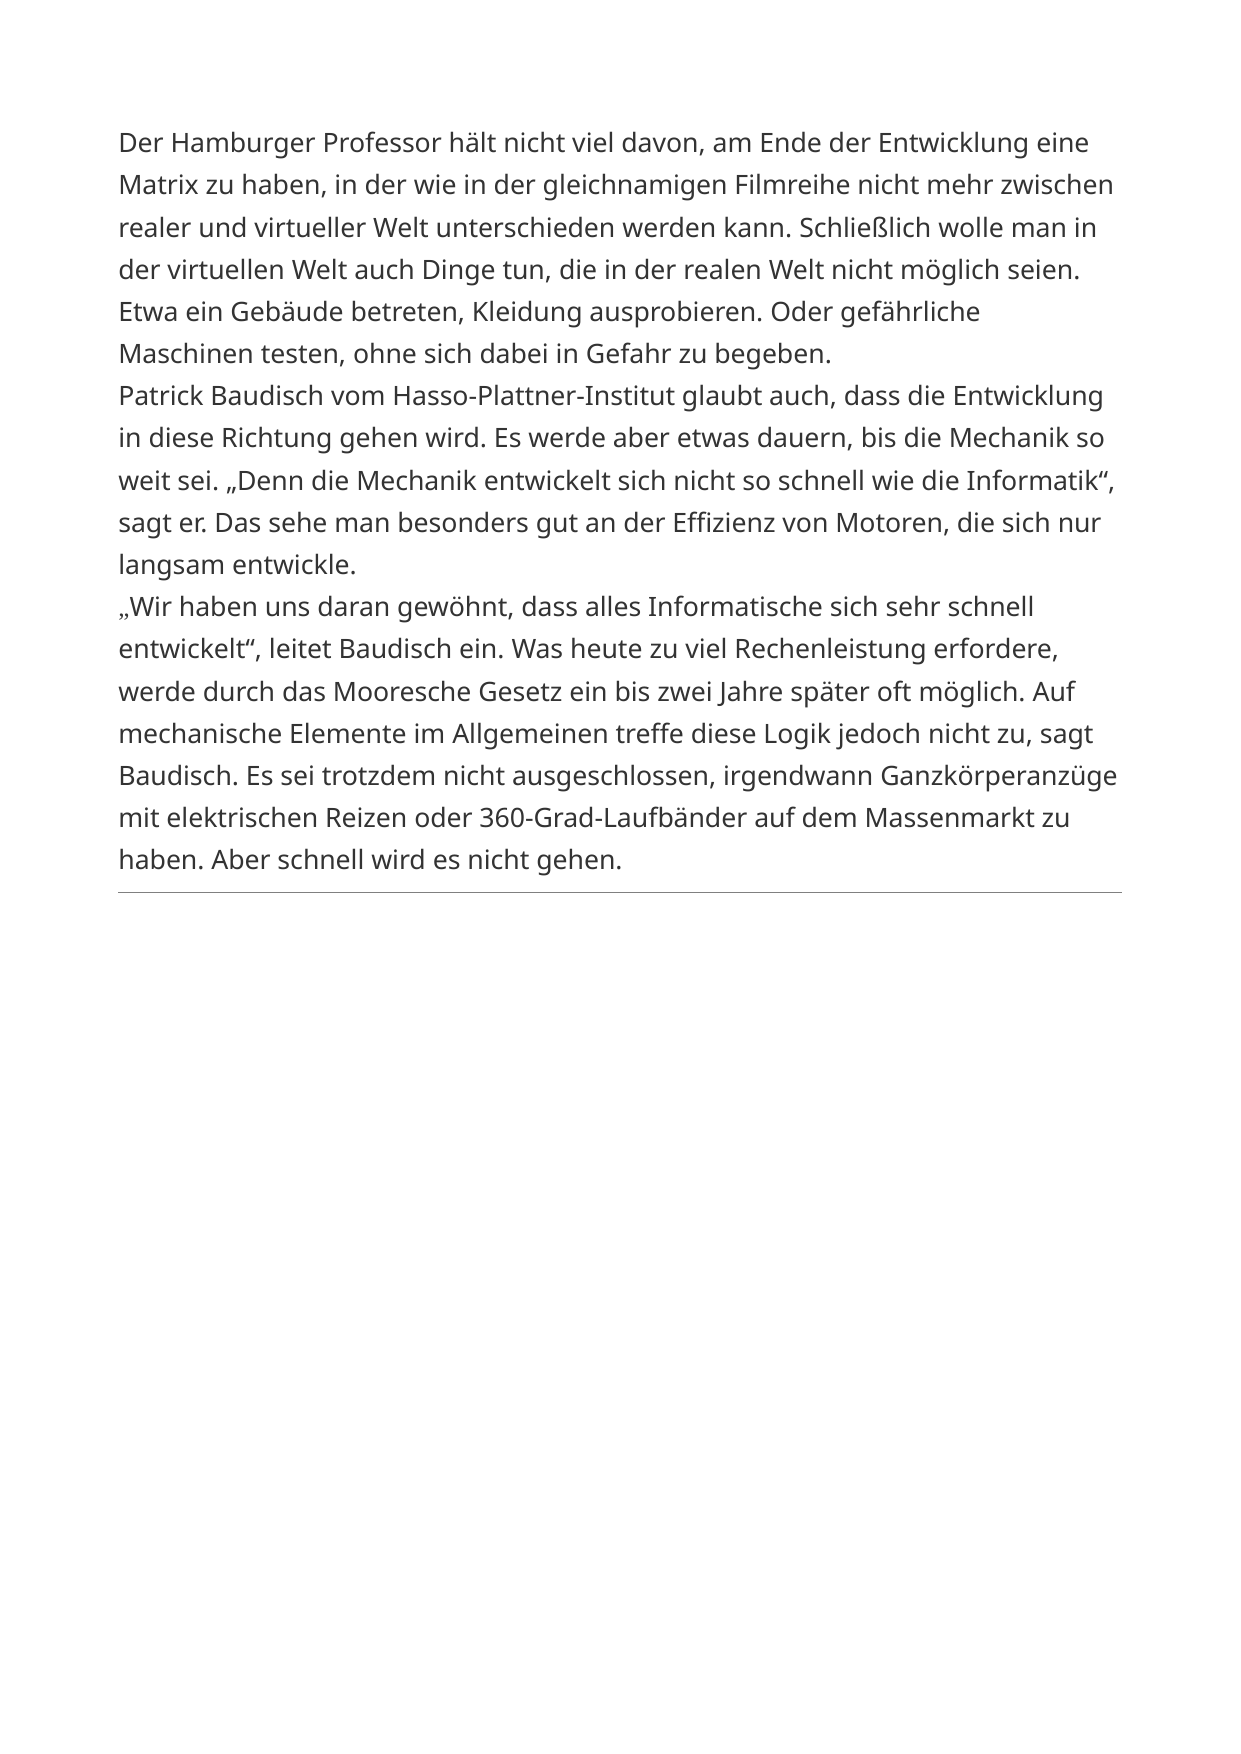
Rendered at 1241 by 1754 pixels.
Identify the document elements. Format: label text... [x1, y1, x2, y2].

text Der Hamburger Professor hält nicht viel davon, am Ende der Entwicklung eine Matrix zu haben, in der wie in der gleichnamigen Filmreihe nicht mehr zwischen realer und virtueller Welt unterschieden werden kann. Schließlich wolle man in der virtuellen Welt auch Dinge tun, die in der realen Welt nicht möglich seien. Etwa ein Gebäude betreten, Kleidung ausprobieren. Oder gefährliche Maschinen testen, ohne sich dabei in Gefahr zu begeben. [118, 118, 1122, 371]
text Patrick Baudisch vom Hasso-Plattner-Institut glaubt auch, dass die Entwicklung in diese Richtung gehen wird. Es werde aber etwas dauern, bis die Mechanik so weit sei. „Denn die Mechanik entwickelt sich nicht so schnell wie die Informatik“, sagt er. Das sehe man besonders gut an der Effizienz von Motoren, die sich nur langsam entwickle. [118, 371, 1122, 582]
text „Wir haben uns daran gewöhnt, dass alles Informatische sich sehr schnell entwickelt“, leitet Baudisch ein. Was heute zu viel Rechenleistung erfordere, werde durch das Mooresche Gesetz ein bis zwei Jahre später oft möglich. Auf mechanische Elemente im Allgemeinen treffe diese Logik jedoch nicht zu, sagt Baudisch. Es sei trotzdem nicht ausgeschlossen, irgendwann Ganzkörperanzüge mit elektrischen Reizen oder 360-Grad-Laufbänder auf dem Massenmarkt zu haben. Aber schnell wird es nicht gehen. [118, 582, 1122, 877]
